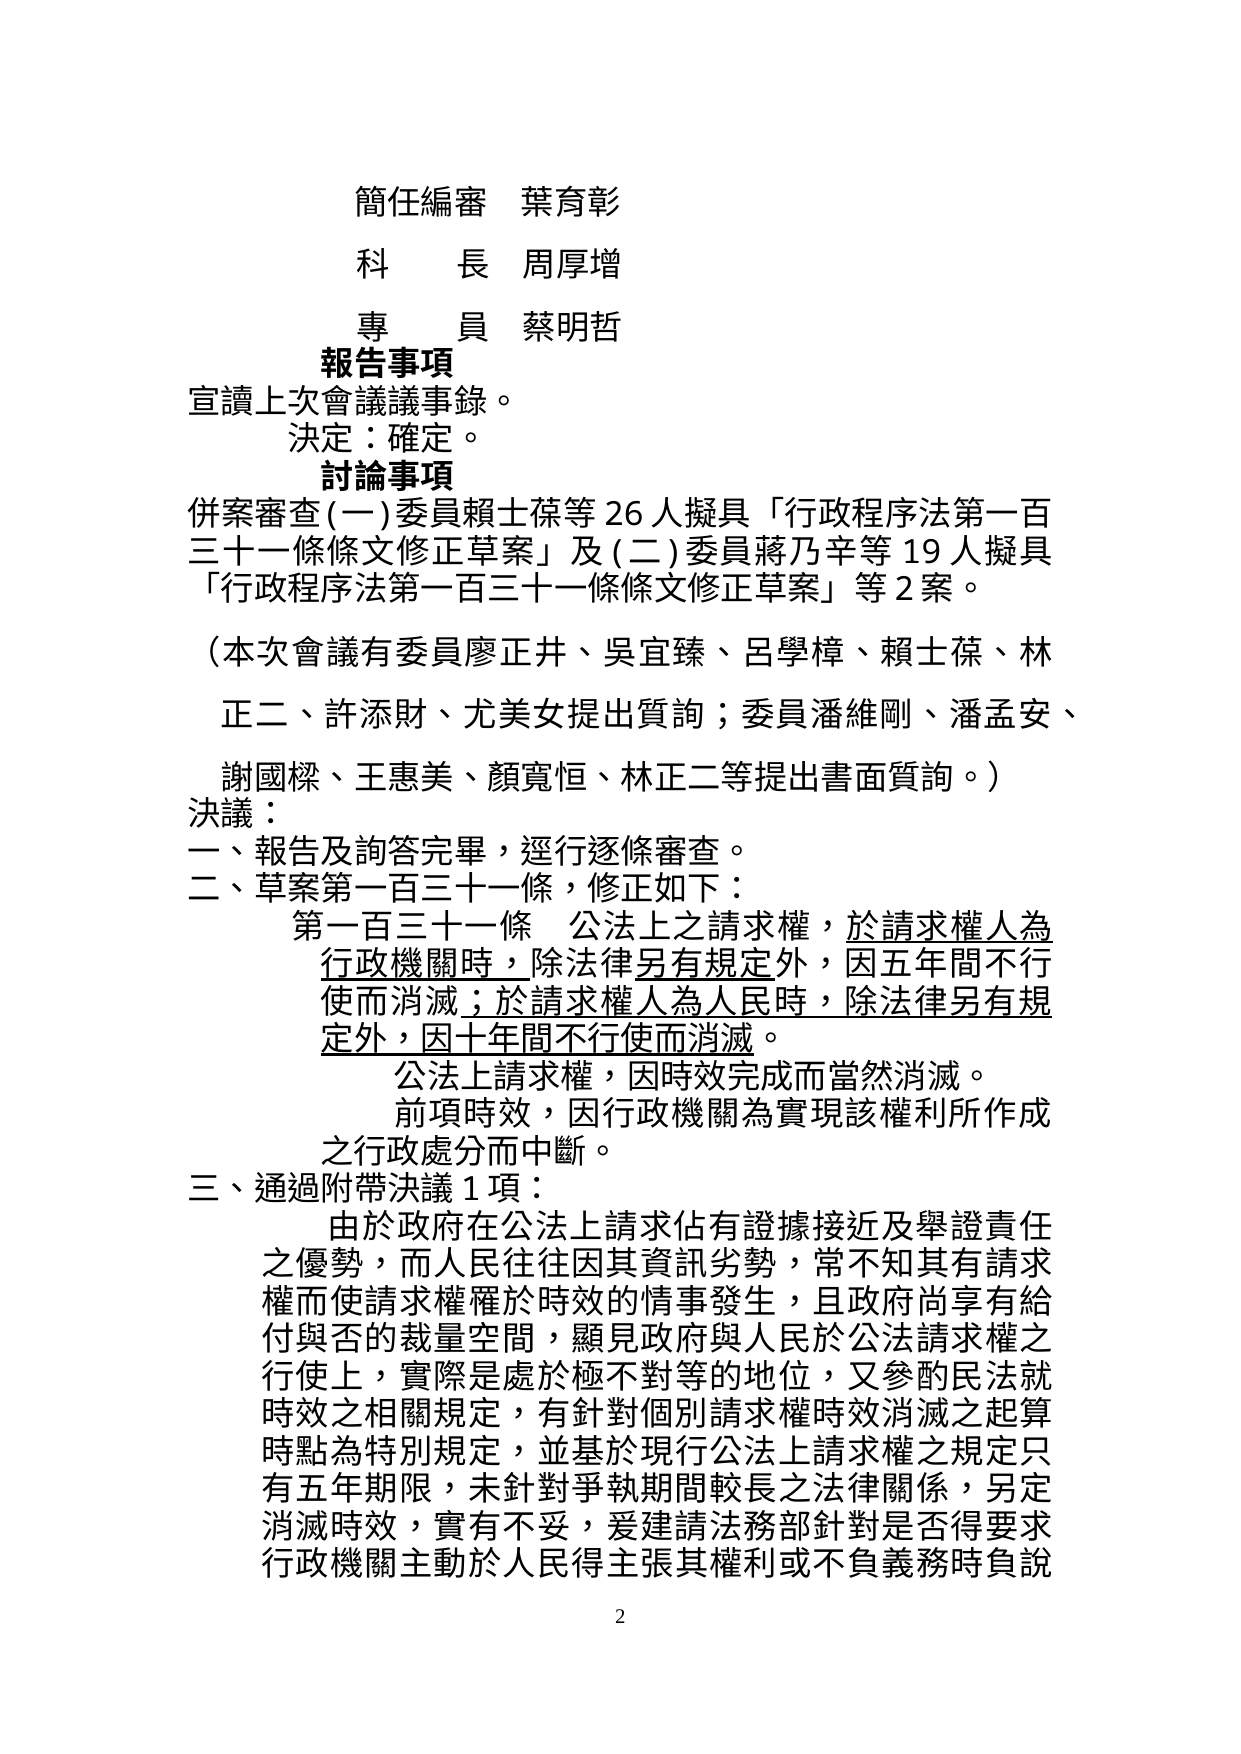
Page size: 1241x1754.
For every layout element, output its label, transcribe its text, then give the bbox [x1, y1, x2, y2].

text 併案審查(一)委員賴士葆等26人擬具「行政程序法第一百三十一條條文修正草案」及(二)委員蔣乃辛等19人擬具「行政程序法第一百三十一條條文修正草案」等2案。 [187, 496, 1053, 608]
text 第一百三十一條 公法上之請求權，於請求權人為行政機關時，除法律另有規定外，因五年間不行使而消滅；於請求權人為人民時，除法律另有規定外，因十年間不行使而消滅。 [187, 908, 1053, 1058]
text 二、草案第一百三十一條，修正如下： [187, 871, 1053, 908]
text 簡任編審 葉育彰 [187, 158, 1053, 221]
text 科 長 周厚增 [187, 221, 1053, 283]
text 前項時效，因行政機關為實現該權利所作成之行政處分而中斷。 [320, 1096, 1053, 1171]
text 宣讀上次會議議事錄。 [187, 383, 1053, 421]
text 專 員 蔡明哲 [187, 283, 1053, 346]
text （本次會議有委員廖正井、吳宜臻、呂學樟、賴士葆、林正二、許添財、尤美女提出質詢；委員潘維剛、潘孟安、謝國樑、王惠美、顏寬恒、林正二等提出書面質詢。） [187, 608, 1053, 796]
text 由於政府在公法上請求佔有證據接近及舉證責任之優勢，而人民往往因其資訊劣勢，常不知其有請求權而使請求權罹於時效的情事發生，且政府尚享有給付與否的裁量空間，顯見政府與人民於公法請求權之行使上，實際是處於極不對等的地位，又參酌民法就時效之相關規定，有針對個別請求權時效消滅之起算時點為特別規定，並基於現行公法上請求權之規定只有五年期限，未針對爭執期間較長之法律關係，另定消滅時效，實有不妥，爰建請法務部針對是否得要求行政機關主動於人民得主張其權利或不負義務時負說 [261, 1208, 1053, 1583]
text 三、通過附帶決議1項： [187, 1171, 1053, 1208]
text 決議： [187, 796, 1053, 833]
text 一、報告及詢答完畢，逕行逐條審查。 [187, 833, 1053, 871]
text 報告事項 [187, 346, 1068, 383]
text 討論事項 [187, 458, 1053, 496]
text 決定：確定。 [287, 421, 1053, 458]
text 公法上請求權，因時效完成而當然消滅。 [341, 1058, 1053, 1096]
